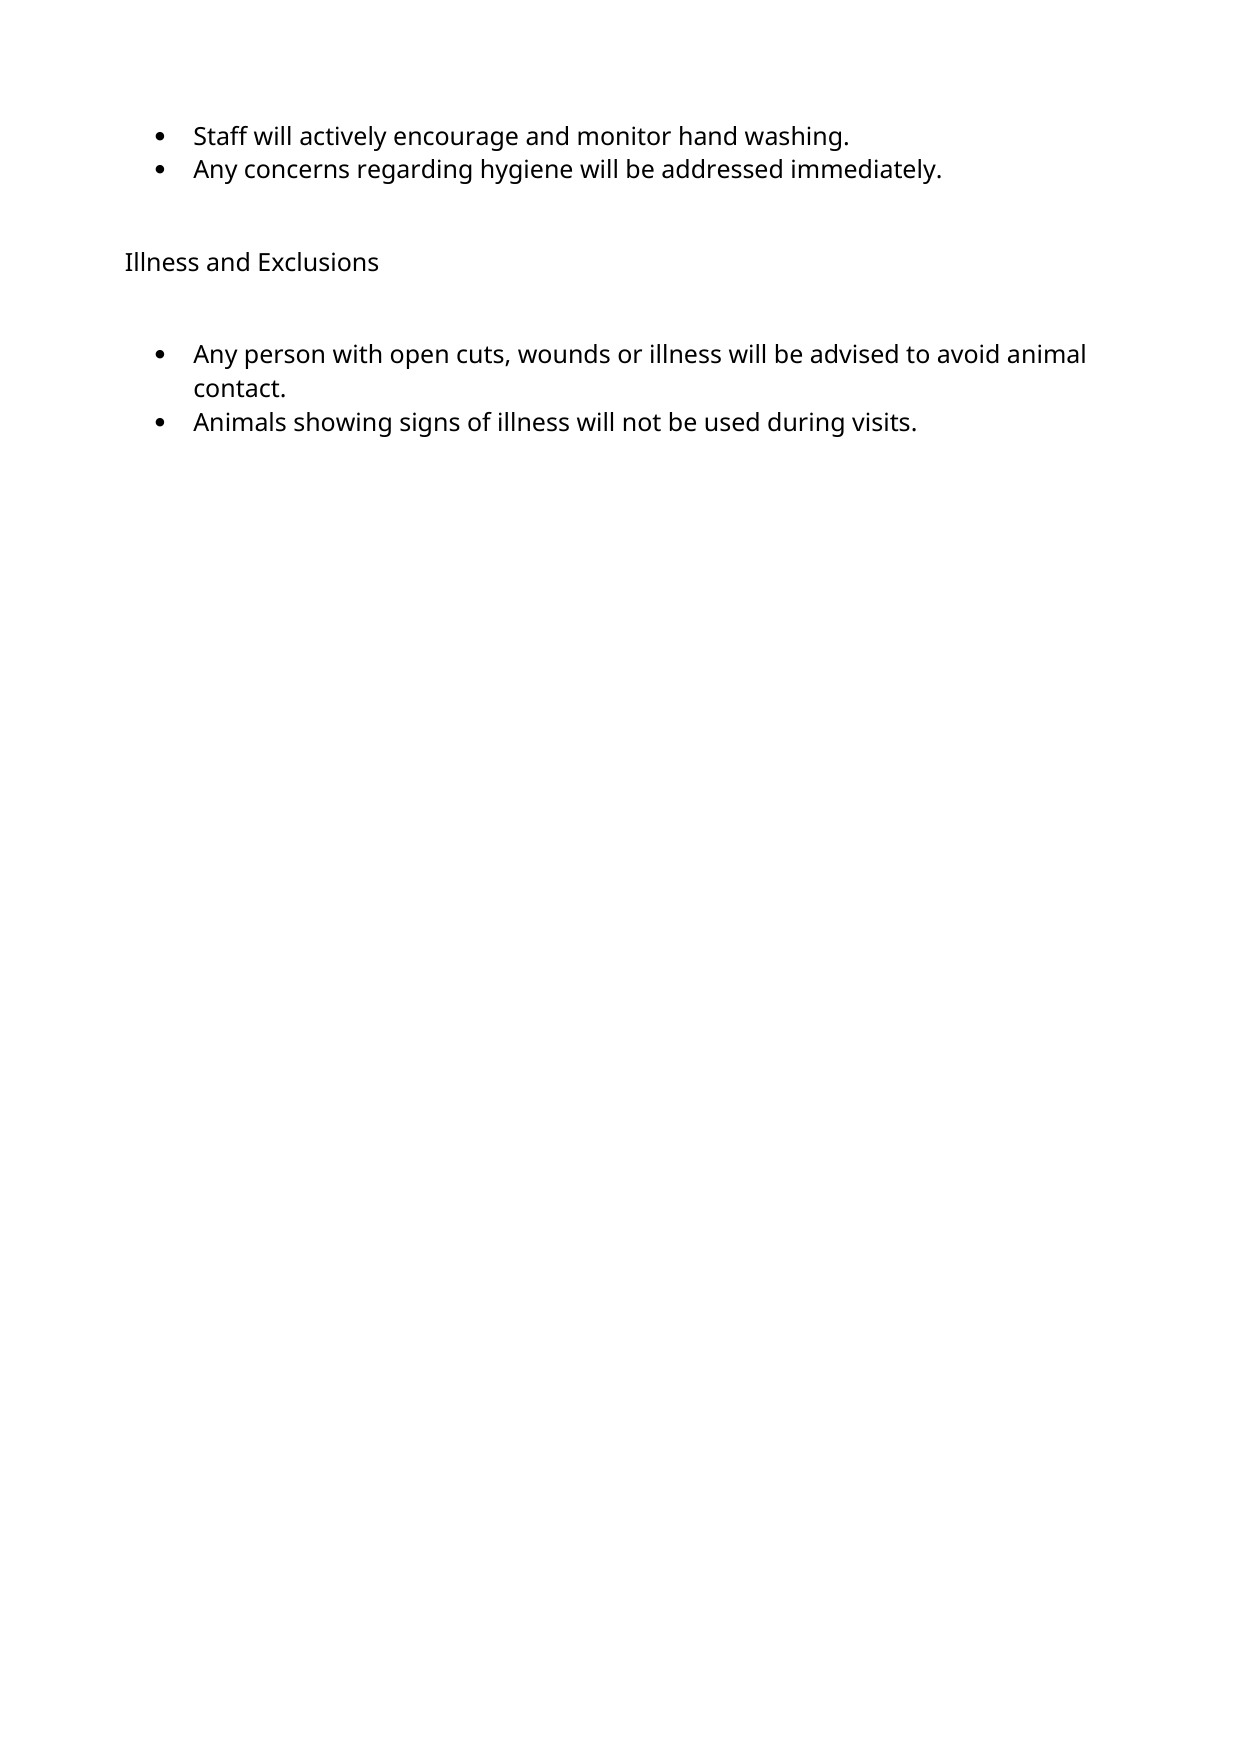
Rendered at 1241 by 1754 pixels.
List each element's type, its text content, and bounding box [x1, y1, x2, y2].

list Staff will actively encourage and monitor hand washing. [156, 118, 1122, 152]
list Animals showing signs of illness will not be used during visits. [156, 405, 1122, 439]
list Any concerns regarding hygiene will be addressed immediately. [156, 152, 1122, 186]
subtitle Illness and Exclusions [118, 244, 1122, 279]
list Any person with open cuts, wounds or illness will be advised to avoid animal contact. [156, 337, 1122, 405]
